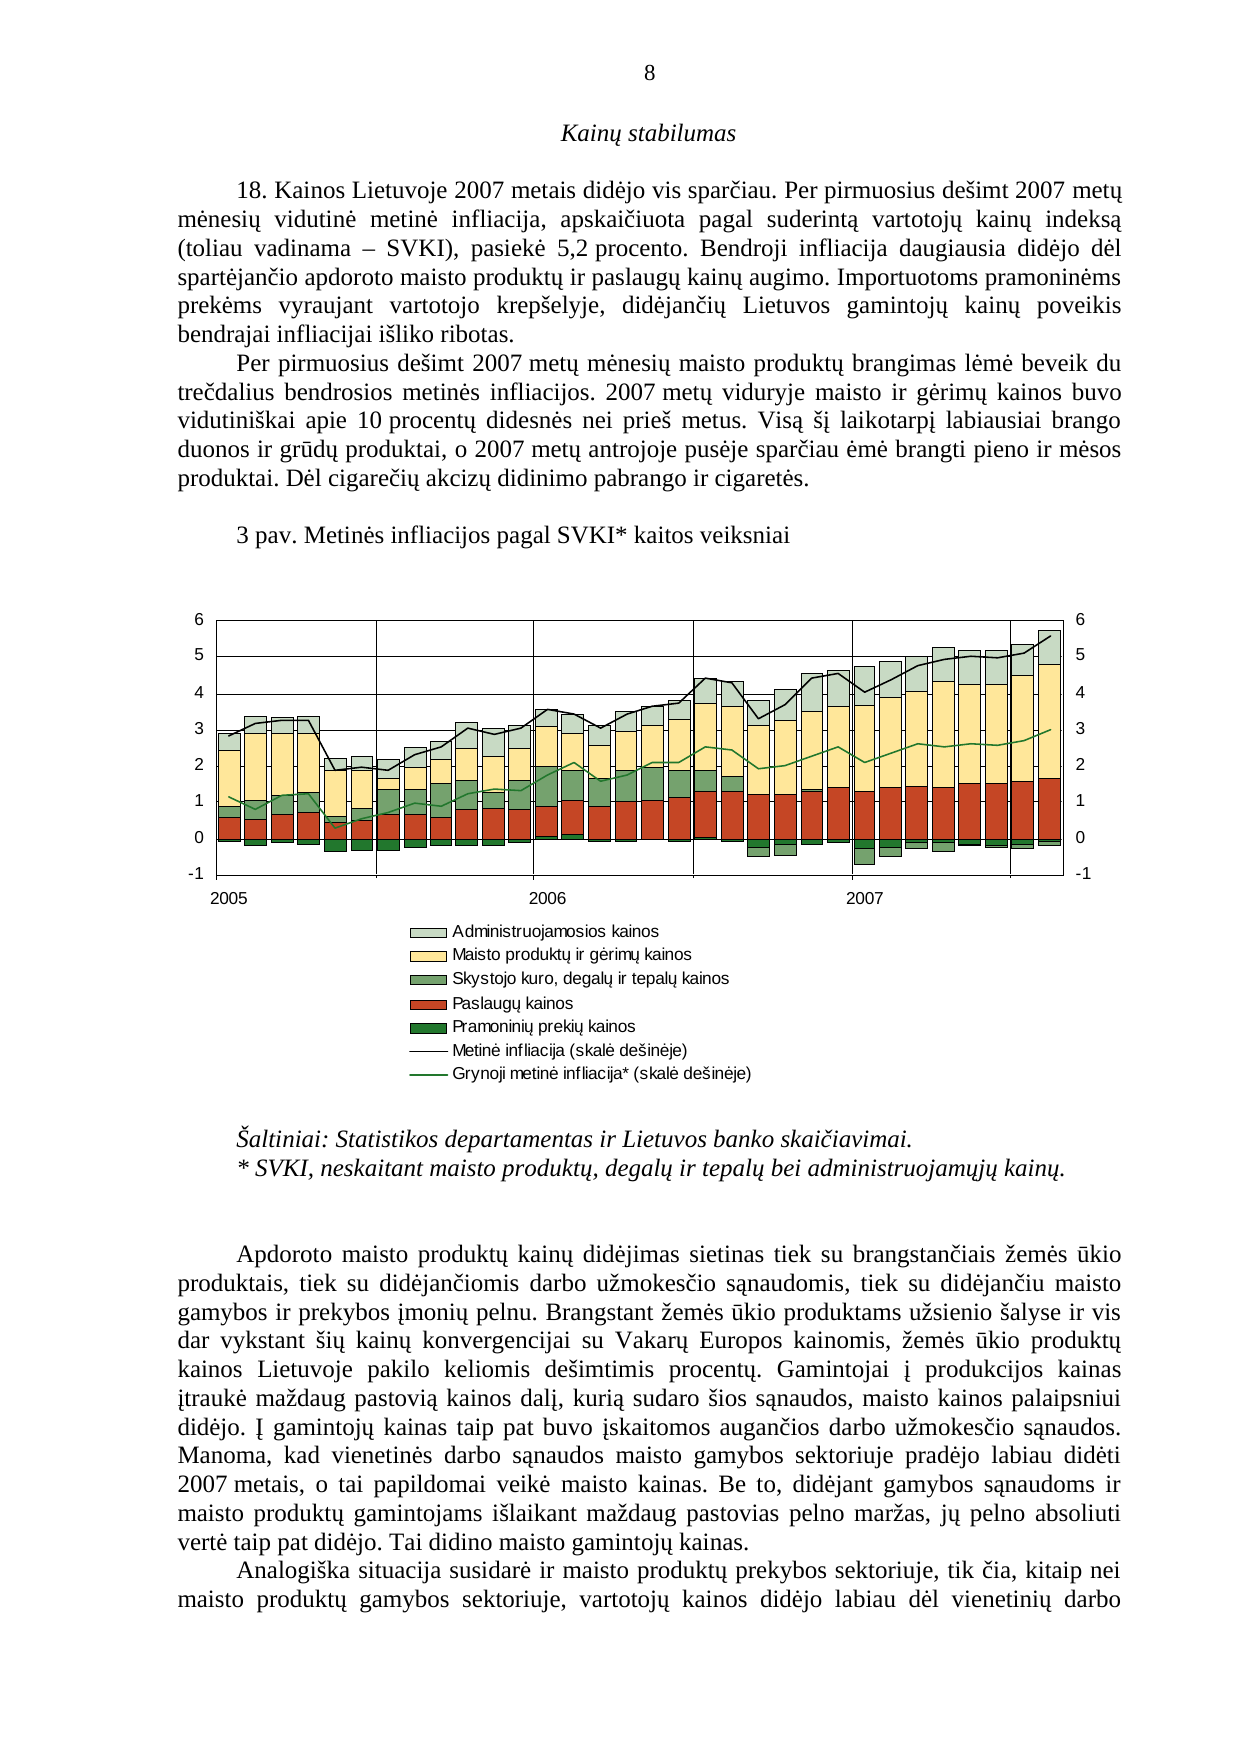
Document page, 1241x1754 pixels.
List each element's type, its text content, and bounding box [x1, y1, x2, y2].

text 3 pav. Metinės infliacijos pagal SVKI* kaitos veiksniai [177, 521, 1122, 549]
text 18. Kainos Lietuvoje 2007 metais didėjo vis sparčiau. Per pirmuosius dešimt 2007 metų mėnesių vidutinė metinė infliacija, apskaičiuota pagal suderintą vartotojų kainų indeksą (toliau vadinama – SVKI), pasiekė 5,2 procento. Bendroji infliacija daugiausia didėjo dėl spartėjančio apdoroto maisto produktų ir paslaugų kainų augimo. Importuotoms pramoninėms prekėms vyraujant vartotojo krepšelyje, didėjančių Lietuvos gamintojų kainų poveikis bendrajai infliacijai išliko ribotas. [177, 176, 1122, 348]
text Apdoroto maisto produktų kainų didėjimas sietinas tiek su brangstančiais žemės ūkio produktais, tiek su didėjančiomis darbo užmokesčio sąnaudomis, tiek su didėjančiu maisto gamybos ir prekybos įmonių pelnu. Brangstant žemės ūkio produktams užsienio šalyse ir vis dar vykstant šių kainų konvergencijai su Vakarų Europos kainomis, žemės ūkio produktų kainos Lietuvoje pakilo keliomis dešimtimis procentų. Gamintojai į produkcijos kainas įtraukė maždaug pastovią kainos dalį, kurią sudaro šios sąnaudos, maisto kainos palaipsniui didėjo. Į gamintojų kainas taip pat buvo įskaitomos augančios darbo užmokesčio sąnaudos. Manoma, kad vienetinės darbo sąnaudos maisto gamybos sektoriuje pradėjo labiau didėti 2007 metais, o tai papildomai veikė maisto kainas. Be to, didėjant gamybos sąnaudoms ir maisto produktų gamintojams išlaikant maždaug pastovias pelno maržas, jų pelno absoliuti vertė taip pat didėjo. Tai didino maisto gamintojų kainas. [177, 1239, 1122, 1555]
text * SVKI, neskaitant maisto produktų, degalų ir tepalų bei administruojamųjų kainų. [177, 1153, 1122, 1182]
text Analogiška situacija susidarė ir maisto produktų prekybos sektoriuje, tik čia, kitaip nei maisto produktų gamybos sektoriuje, vartotojų kainos didėjo labiau dėl vienetinių darbo [177, 1555, 1122, 1613]
text Šaltiniai: Statistikos departamentas ir Lietuvos banko skaičiavimai. [177, 1124, 1122, 1153]
text Kainų stabilumas [177, 118, 1122, 147]
text Per pirmuosius dešimt 2007 metų mėnesių maisto produktų brangimas lėmė beveik du trečdalius bendrosios metinės infliacijos. 2007 metų viduryje maisto ir gėrimų kainos buvo vidutiniškai apie 10 procentų didesnės nei prieš metus. Visą šį laikotarpį labiausiai brango duonos ir grūdų produktai, o 2007 metų antrojoje pusėje sparčiau ėmė brangti pieno ir mėsos produktai. Dėl cigarečių akcizų didinimo pabrango ir cigaretės. [177, 348, 1122, 492]
